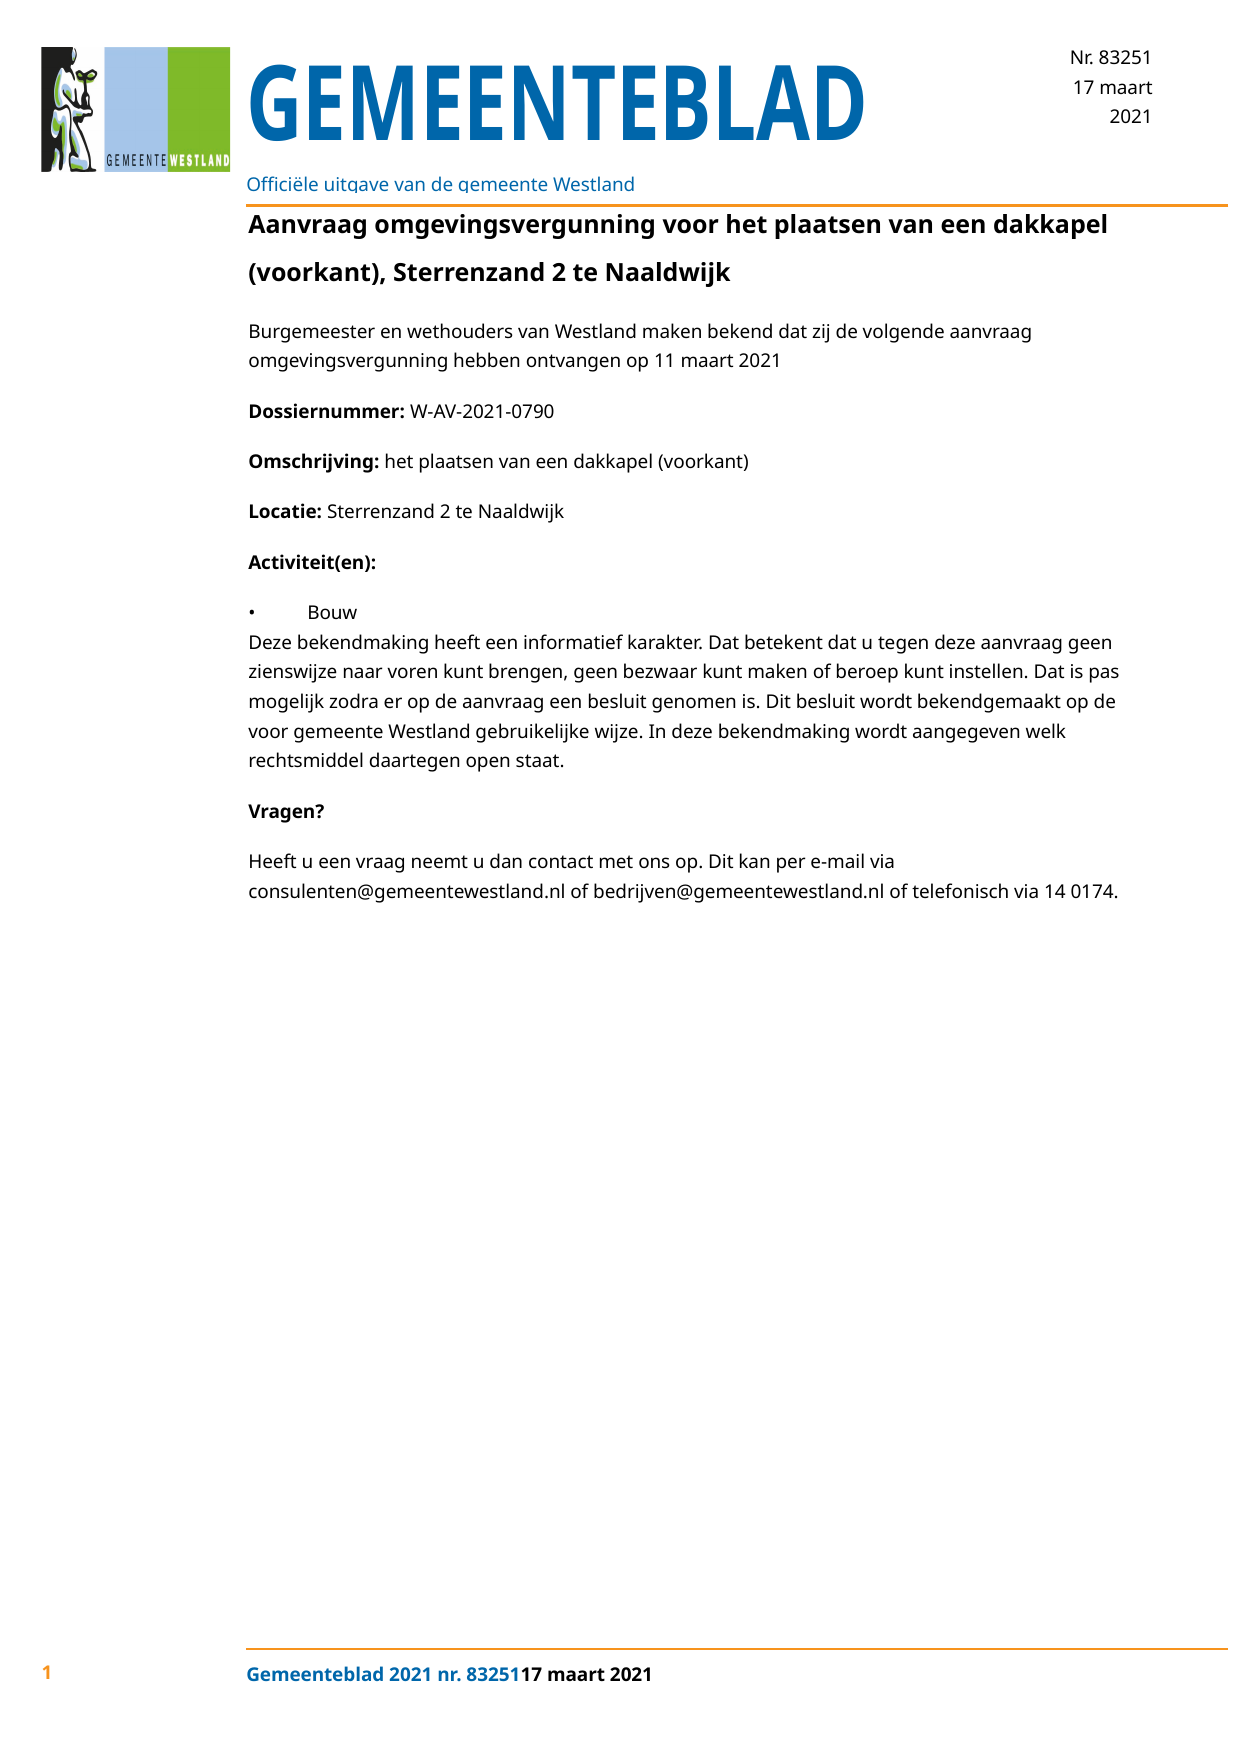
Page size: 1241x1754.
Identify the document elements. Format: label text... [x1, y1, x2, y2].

text Locatie: Sterrenzand 2 te Naaldwijk [248, 499, 1152, 524]
text Activiteit(en): [248, 549, 1152, 575]
text Vragen? [248, 798, 1152, 824]
text Burgemeester en wethouders van Westland maken bekend dat zij de volgende aanvraag omgevingsvergunning hebben ontvangen op 11 maart 2021 [248, 318, 1152, 373]
text Aanvraag omgevingsvergunning voor het plaatsen van een dakkapel (voorkant), Sterrenzand 2 te Naaldwijk [248, 207, 1152, 288]
picture [41, 47, 231, 172]
text Deze bekendmaking heeft een informatief karakter. Dat betekent dat u tegen deze aanvraag geen zienswijze naar voren kunt brengen, geen bezwaar kunt maken of beroep kunt instellen. Dat is pas mogelijk zodra er op de aanvraag een besluit genomen is. Dit besluit wordt bekendgemaakt op de voor gemeente Westland gebruikelijke wijze. In deze bekendmaking wordt aangegeven welk rechtsmiddel daartegen open staat. [248, 629, 1152, 773]
text Dossiernummer: W-AV-2021-0790 [248, 398, 1152, 424]
list Bouw [248, 599, 1152, 625]
text Omschrijving: het plaatsen van een dakkapel (voorkant) [248, 448, 1152, 474]
text Heeft u een vraag neemt u dan contact met ons op. Dit kan per e-mail via consulenten@gemeentewestland.nl of bedrijven@gemeentewestland.nl of telefonisch via 14 0174. [248, 848, 1152, 904]
